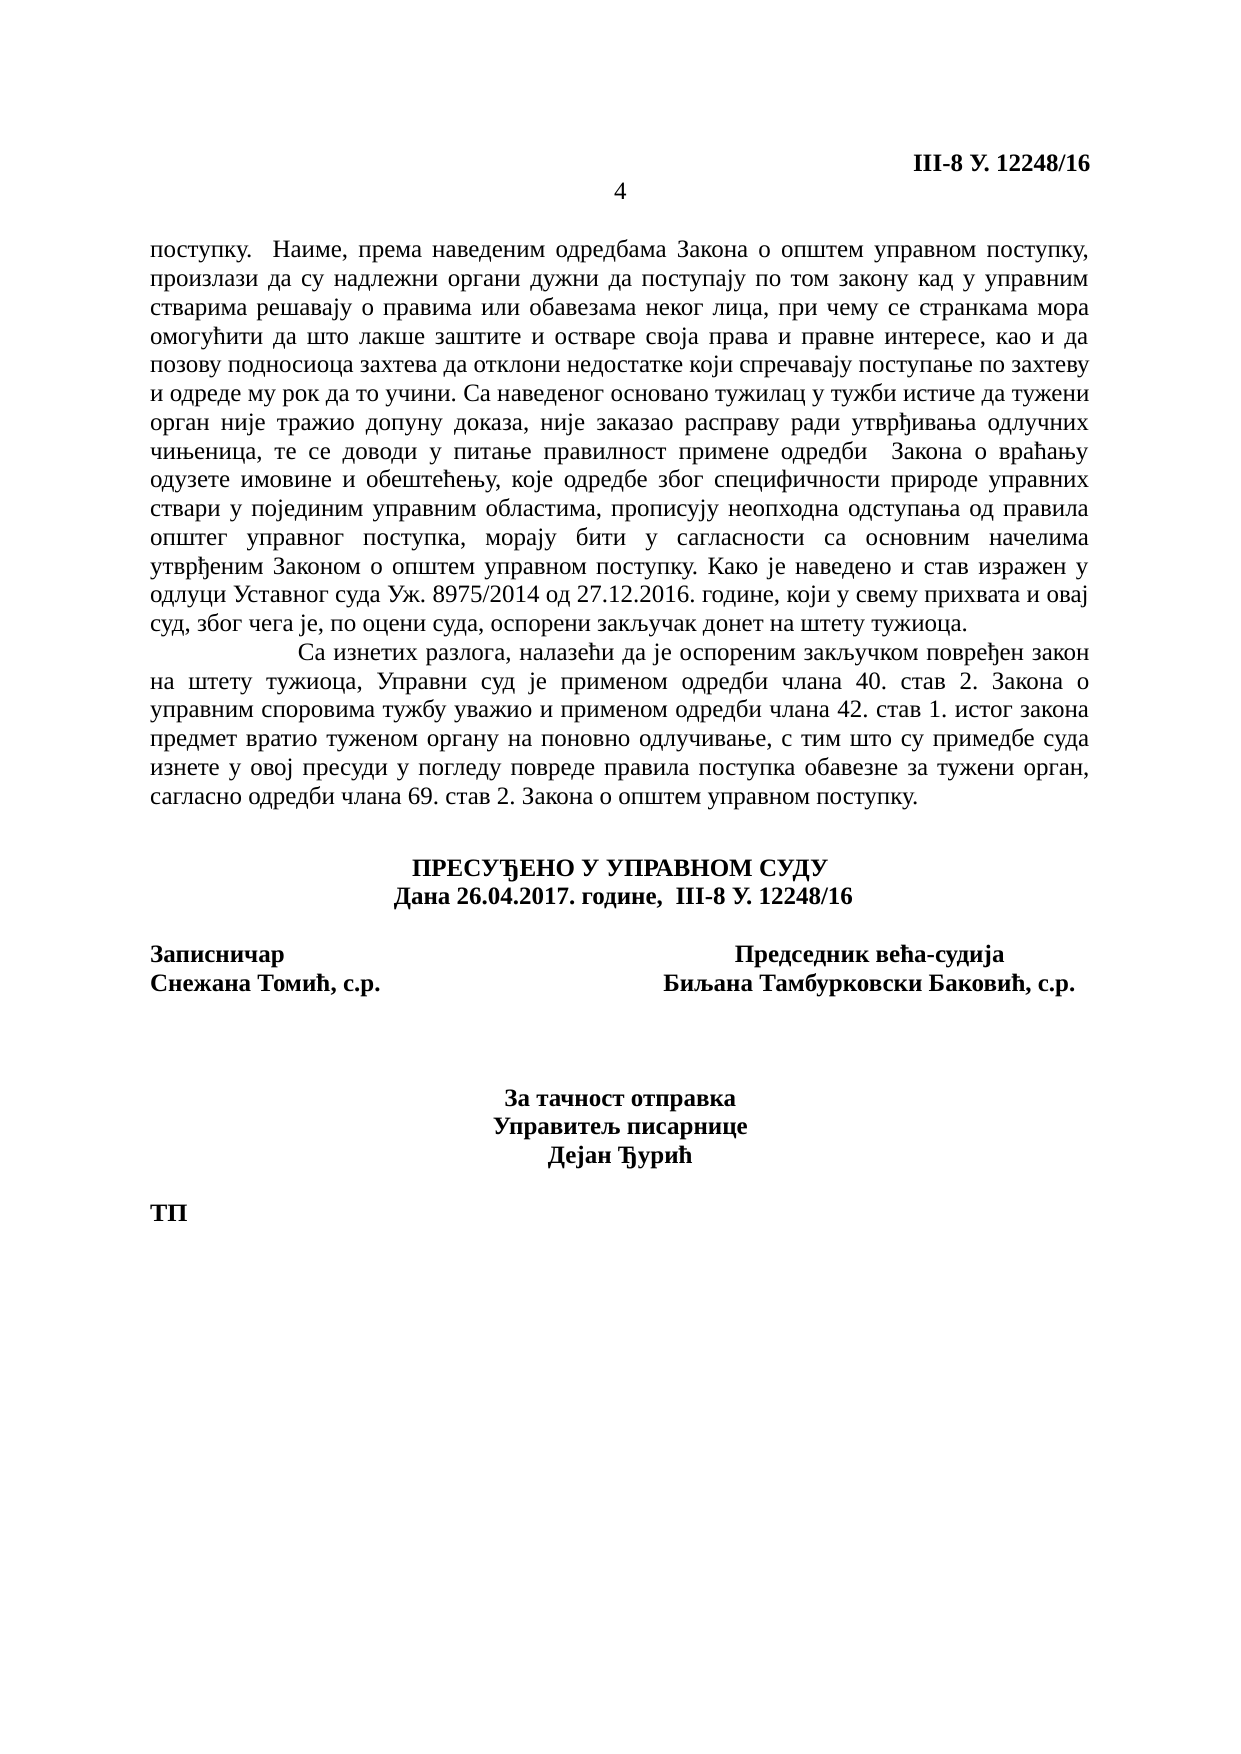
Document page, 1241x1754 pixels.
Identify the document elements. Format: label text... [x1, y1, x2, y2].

text Дејан Ђурић [150, 1140, 1090, 1169]
text Управитељ писарнице [150, 1111, 1090, 1140]
text За тачност отправка [150, 1083, 1090, 1111]
text Са изнетих разлога, налазећи да је оспореним закључком повређен закон на штету тужиоца, Управни суд је применом одредби члана 40. став 2. Закона о управним споровима тужбу уважио и применом одредби члана 42. став 1. истог закона предмет вратио туженом органу на поновно одлучивање, с тим што су примедбе суда изнете у овој пресуди у погледу повреде правила поступка обавезне за тужени орган, сагласно одредби члана 69. став 2. Закона о општем управном поступку. [150, 637, 1090, 809]
text Дана 26.04.2017. године, III-8 У. 12248/16 [150, 881, 1090, 910]
text поступку. Наиме, према наведеним одредбама Закона о општем управном поступку, произлази да су надлежни органи дужни да поступају по том закону кад у управним стварима решавају о правима или обавезама неког лица, при чему се странкама мора омогућити да што лакше заштите и остваре своја права и правне интересе, као и да позову подносиоца захтева да отклони недостатке који спречавају поступање по захтеву и одреде му рок да то учини. Са наведеног основано тужилац у тужби истиче да тужени орган није тражио допуну доказа, није заказао расправу ради утврђивања одлучних чињеница, те се доводи у питање правилност примене одредби Закона о враћању одузете имовине и обештећењу, које одредбе због специфичности природе управних ствари у појединим управним областима, прописују неопходна одступања од правила општег управног поступка, морају бити у сагласности са основним начелима утврђеним Законом о општем управном поступку. Како је наведено и став изражен у одлуци Уставног суда Уж. 8975/2014 од 27.12.2016. године, који у свему прихвата и овај суд, због чега је, по оцени суда, оспорени закључак донет на штету тужиоца. [150, 234, 1090, 637]
text Снежана Томић, с.р. Биљана Тамбурковски Баковић, с.р. [150, 968, 1090, 996]
text Записничар Председник већа-судија [150, 939, 1090, 968]
text ТП [150, 1198, 1090, 1226]
text ПРЕСУЂЕНО У УПРАВНОМ СУДУ [150, 853, 1090, 881]
